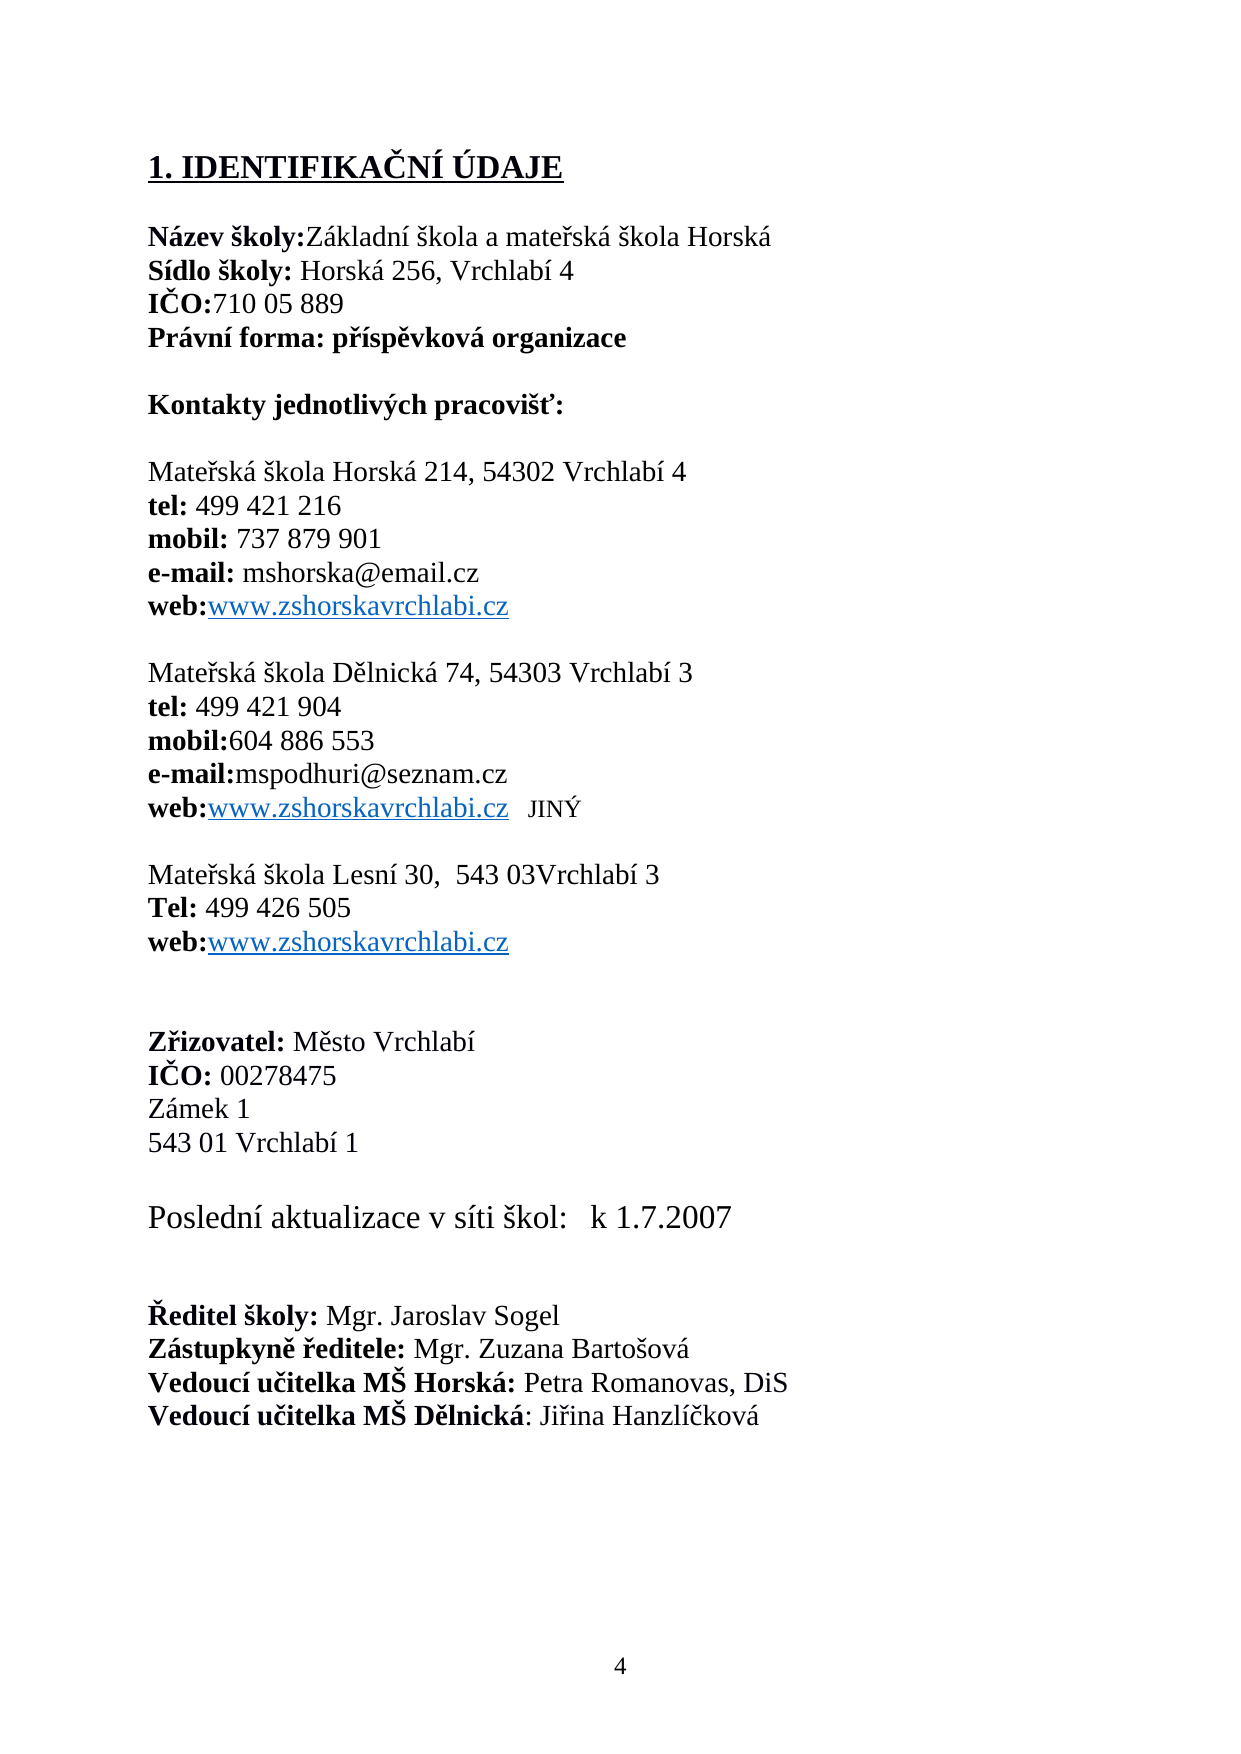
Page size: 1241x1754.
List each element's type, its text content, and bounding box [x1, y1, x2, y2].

text mobil:604 886 553 [148, 723, 1093, 756]
text web:www.zshorskavrchlabi.cz [148, 924, 1093, 957]
text Právní forma: příspěvková organizace [148, 320, 1093, 354]
text e-mail:mspodhuri@seznam.cz [148, 756, 1093, 790]
text Zámek 1 [148, 1092, 1093, 1125]
text Tel: 499 426 505 [148, 890, 1093, 924]
text tel: 499 421 216 [148, 488, 1093, 521]
text Vedoucí učitelka MŠ Dělnická: Jiřina Hanzlíčková [148, 1398, 1093, 1432]
text Kontakty jednotlivých pracovišť: [148, 387, 1093, 421]
text Vedoucí učitelka MŠ Horská: Petra Romanovas, DiS [148, 1365, 1093, 1398]
text Zřizovatel: Město Vrchlabí [148, 1024, 1093, 1058]
text Název školy:Základní škola a mateřská škola Horská [148, 219, 1093, 253]
text e-mail: mshorska@email.cz [148, 555, 1093, 588]
text Poslední aktualizace v síti škol: k 1.7.2007 [148, 1197, 1160, 1235]
text tel: 499 421 904 [148, 689, 1093, 723]
text Ředitel školy: Mgr. Jaroslav Sogel [148, 1298, 1093, 1331]
text mobil: 737 879 901 [148, 521, 1093, 555]
text Mateřská škola Lesní 30, 543 03Vrchlabí 3 [148, 857, 1093, 890]
text Sídlo školy: Horská 256, Vrchlabí 4 [148, 253, 1093, 287]
text 1. IDENTIFIKAČNÍ ÚDAJE [148, 148, 1160, 186]
text IČO: 00278475 [148, 1058, 1093, 1092]
text IČO:710 05 889 [148, 287, 1093, 320]
text Zástupkyně ředitele: Mgr. Zuzana Bartošová [148, 1331, 1093, 1365]
text Mateřská škola Dělnická 74, 54303 Vrchlabí 3 [148, 656, 1093, 689]
text 543 01 Vrchlabí 1 [148, 1125, 1093, 1159]
text web:www.zshorskavrchlabi.cz [148, 588, 1093, 622]
text web:www.zshorskavrchlabi.cz JINÝ [148, 790, 1093, 823]
text Mateřská škola Horská 214, 54302 Vrchlabí 4 [148, 454, 1093, 488]
